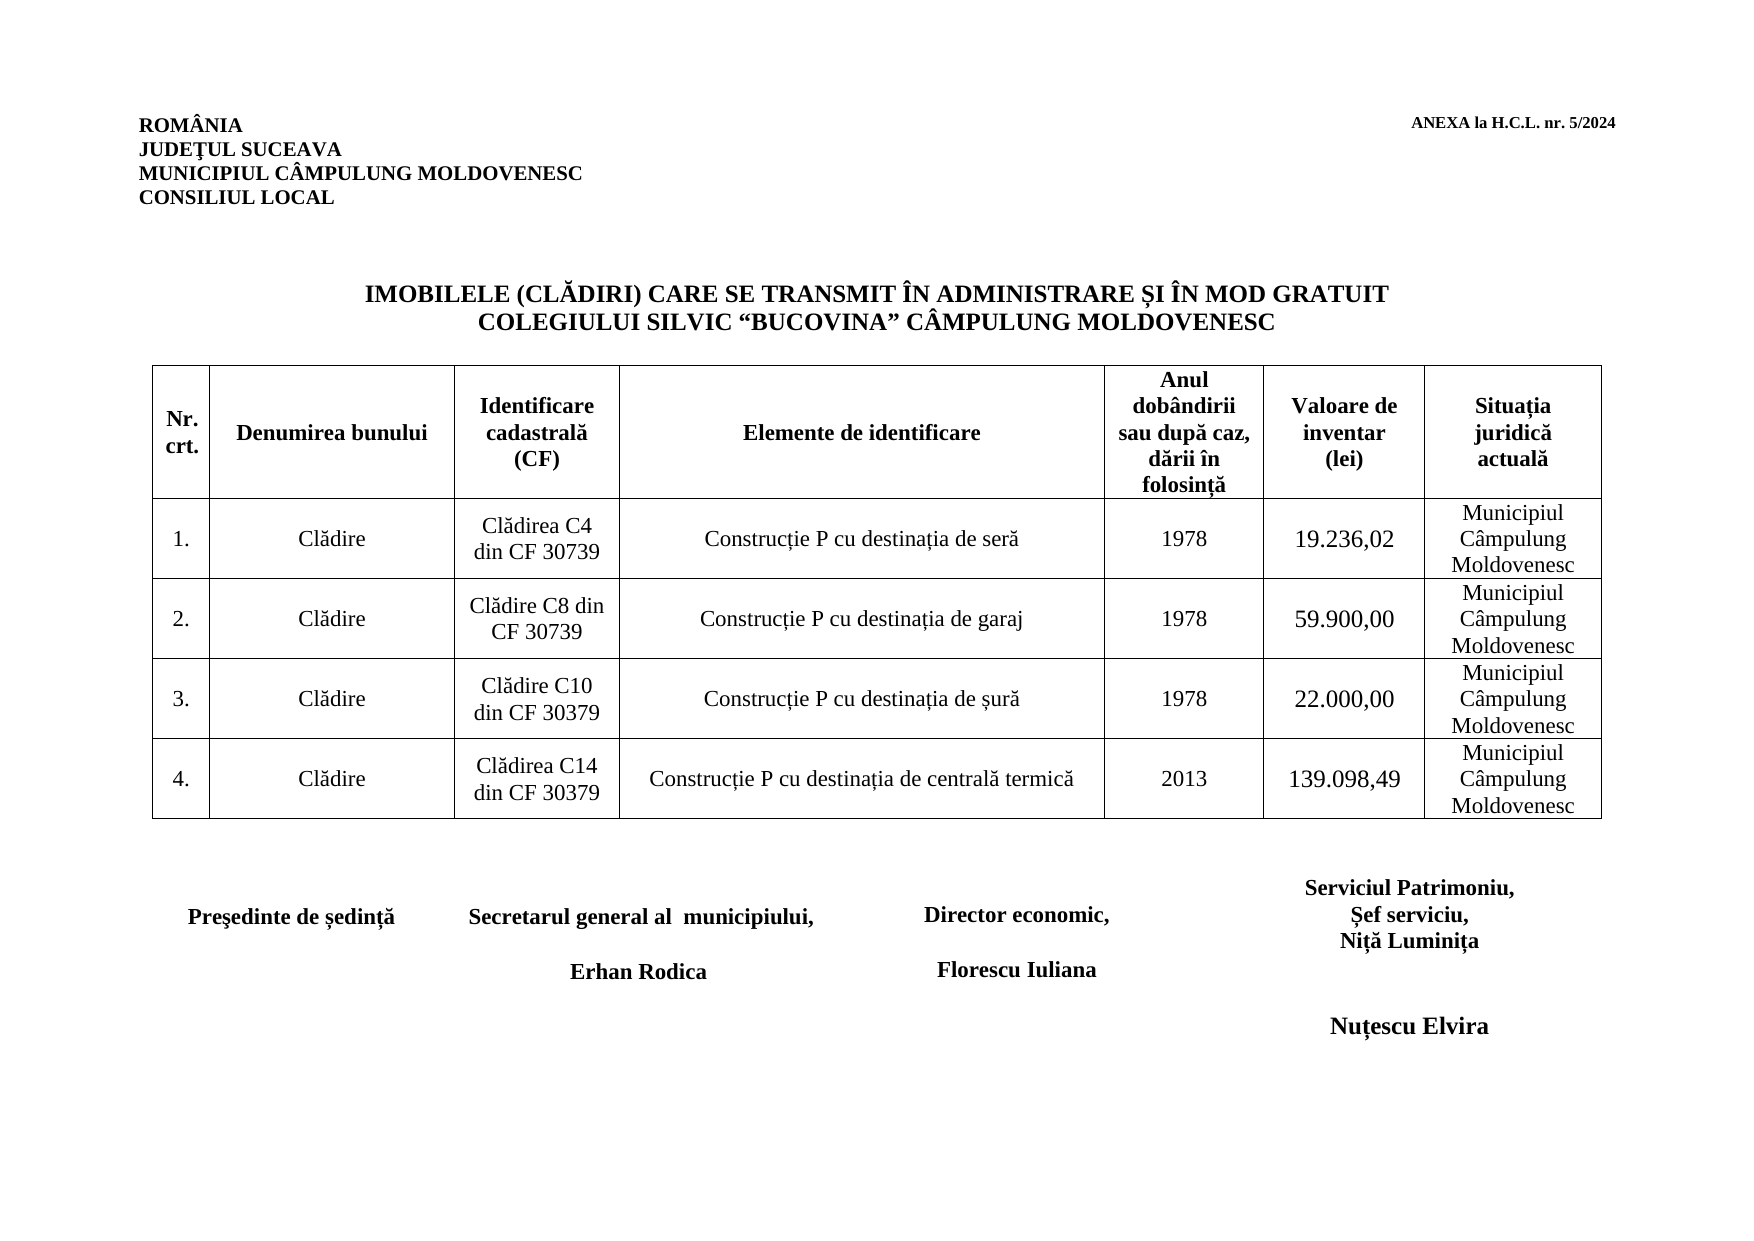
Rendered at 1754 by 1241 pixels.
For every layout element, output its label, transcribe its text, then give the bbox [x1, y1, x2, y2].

table_header Valoare de inventar (lei) [1264, 366, 1424, 498]
table_header Anul dobândirii sau după caz, dării în folosință [1105, 366, 1263, 498]
table_header Situația juridică actuală [1425, 366, 1601, 498]
table_header ANEXA la H.C.L. nr. 5/2024 [877, 113, 1627, 250]
table_cell 1. [153, 499, 209, 578]
table_cell 19.236,02 [1264, 499, 1424, 578]
table_cell 4. [153, 739, 209, 818]
table_header Nr. crt. [153, 366, 209, 498]
table_header Preşedinte de ședință [137, 846, 445, 1040]
table_cell Municipiul Câmpulung Moldovenesc [1425, 739, 1601, 818]
table_header Director economic, Florescu Iuliana [831, 846, 1202, 1040]
table_cell 2013 [1105, 739, 1263, 818]
table_header Serviciul Patrimoniu, Șef serviciu, Niță Luminița Nuțescu Elvira [1202, 846, 1617, 1040]
table_cell 1978 [1105, 579, 1263, 658]
table_cell 139.098,49 [1264, 739, 1424, 818]
table_cell Clădirea C4 din CF 30739 [455, 499, 619, 578]
table_cell 2. [153, 579, 209, 658]
table_cell 22.000,00 [1264, 659, 1424, 738]
table_header Secretarul general al municipiului, Erhan Rodica [445, 846, 831, 1040]
table_cell Municipiul Câmpulung Moldovenesc [1425, 659, 1601, 738]
table_cell Clădire C10 din CF 30379 [455, 659, 619, 738]
table_cell 1978 [1105, 499, 1263, 578]
table_cell Clădire [210, 739, 454, 818]
table_cell 1978 [1105, 659, 1263, 738]
table_cell Clădire C8 din CF 30739 [455, 579, 619, 658]
table_cell Municipiul Câmpulung Moldovenesc [1425, 499, 1601, 578]
table_cell Clădire [210, 579, 454, 658]
table_cell Municipiul Câmpulung Moldovenesc [1425, 579, 1601, 658]
table_header Denumirea bunului [210, 366, 454, 498]
text COLEGIULUI SILVIC “BUCOVINA” CÂMPULUNG MOLDOVENESC [150, 307, 1604, 336]
text IMOBILELE (CLĂDIRI) CARE SE TRANSMIT ÎN ADMINISTRARE ȘI ÎN MOD GRATUIT [150, 279, 1604, 307]
table_cell Construcție P cu destinația de garaj [620, 579, 1104, 658]
table_cell Construcție P cu destinația de șură [620, 659, 1104, 738]
table_cell Construcție P cu destinația de seră [620, 499, 1104, 578]
table_cell Clădirea C14 din CF 30379 [455, 739, 619, 818]
table_cell Clădire [210, 499, 454, 578]
table_header Identificare cadastrală (CF) [455, 366, 619, 498]
table_header Elemente de identificare [620, 366, 1104, 498]
table_cell Clădire [210, 659, 454, 738]
table_cell 3. [153, 659, 209, 738]
table_header ROMÂNIA JUDEŢUL SUCEAVA MUNICIPIUL CÂMPULUNG MOLDOVENESC CONSILIUL LOCAL [127, 113, 877, 250]
table_cell 59.900,00 [1264, 579, 1424, 658]
table_cell Construcție P cu destinația de centrală termică [620, 739, 1104, 818]
